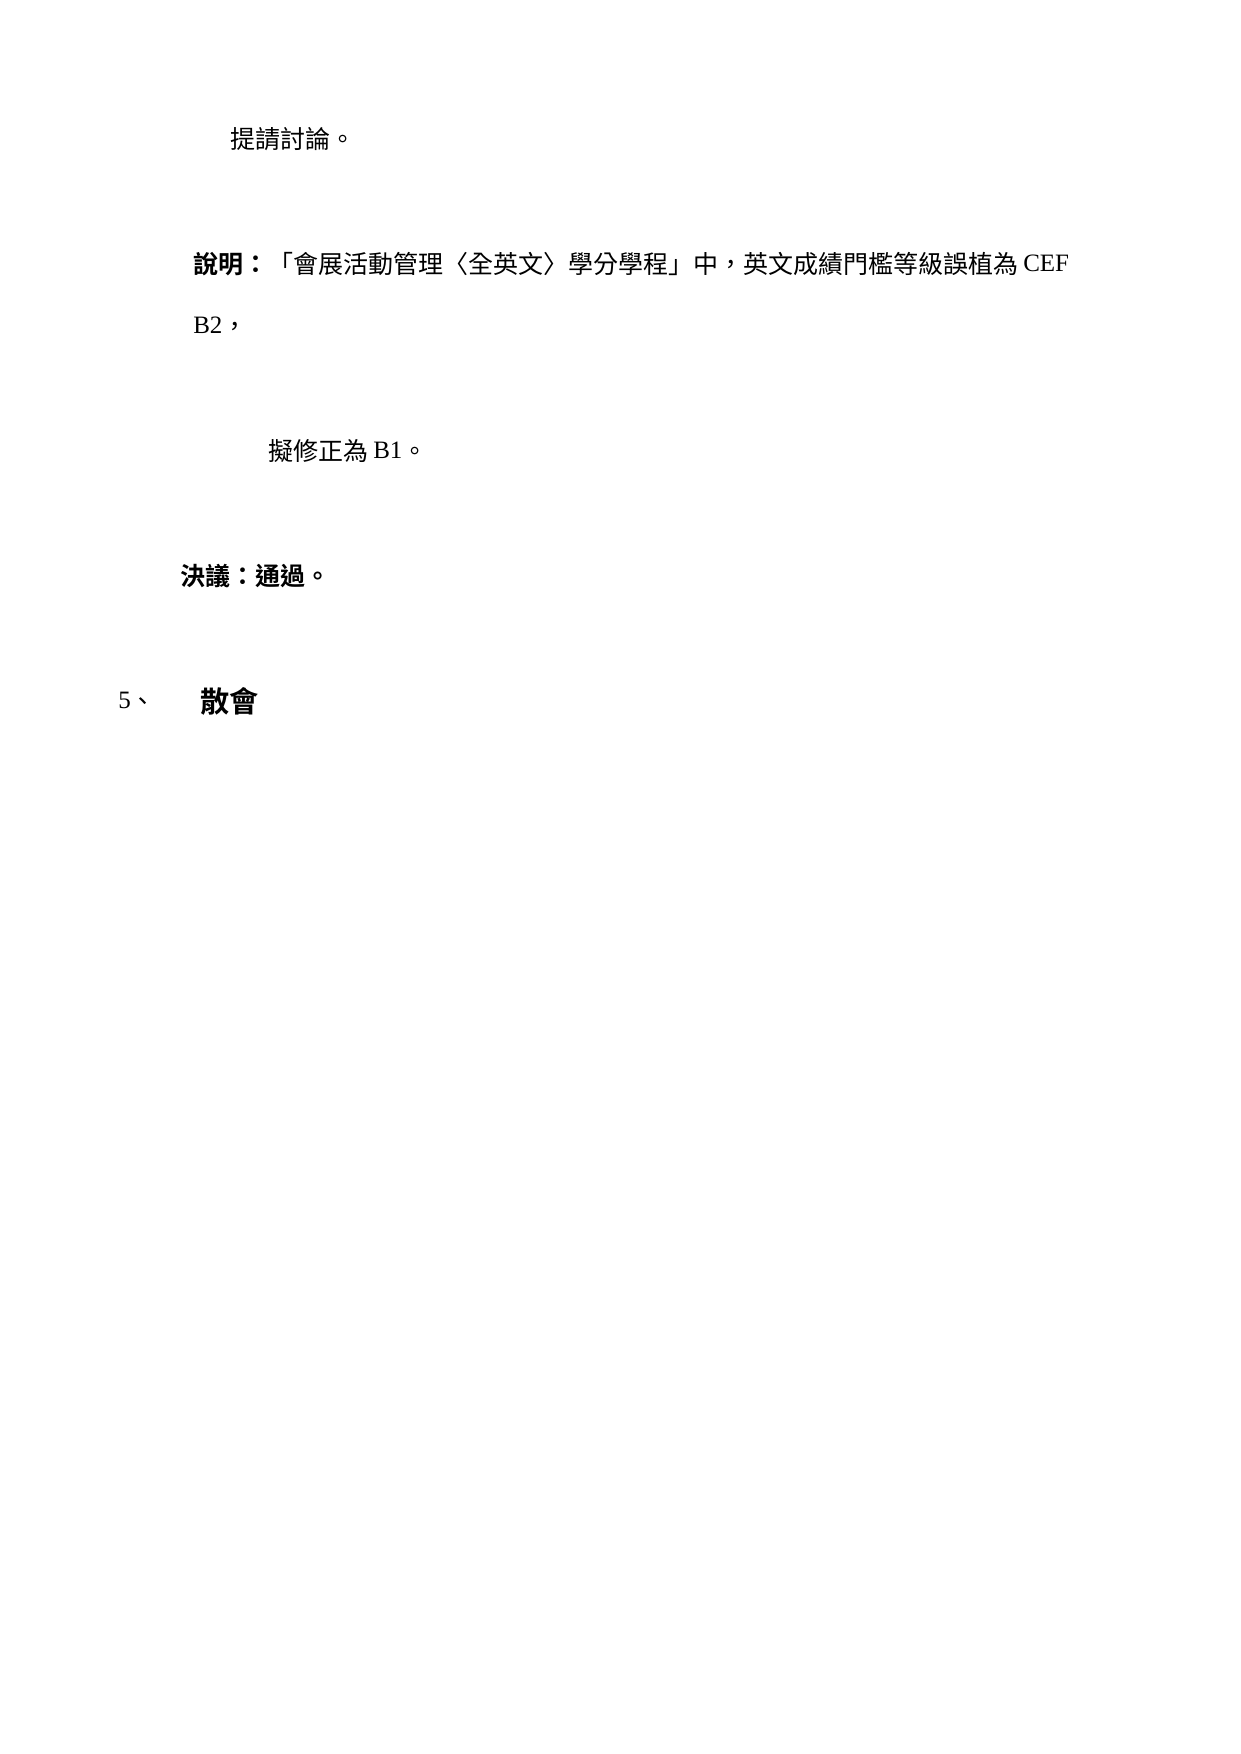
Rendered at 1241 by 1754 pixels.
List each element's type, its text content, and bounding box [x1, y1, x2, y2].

text 說明：「會展活動管理〈全英文〉學分學程」中，英文成績門檻等級誤植為CEF B2， [193, 221, 1122, 346]
text 擬修正為B1。 [268, 408, 1122, 471]
list 散會 [118, 658, 1122, 721]
text 決議：通過。 [168, 533, 1122, 596]
text 提請討論。 [193, 96, 1122, 158]
